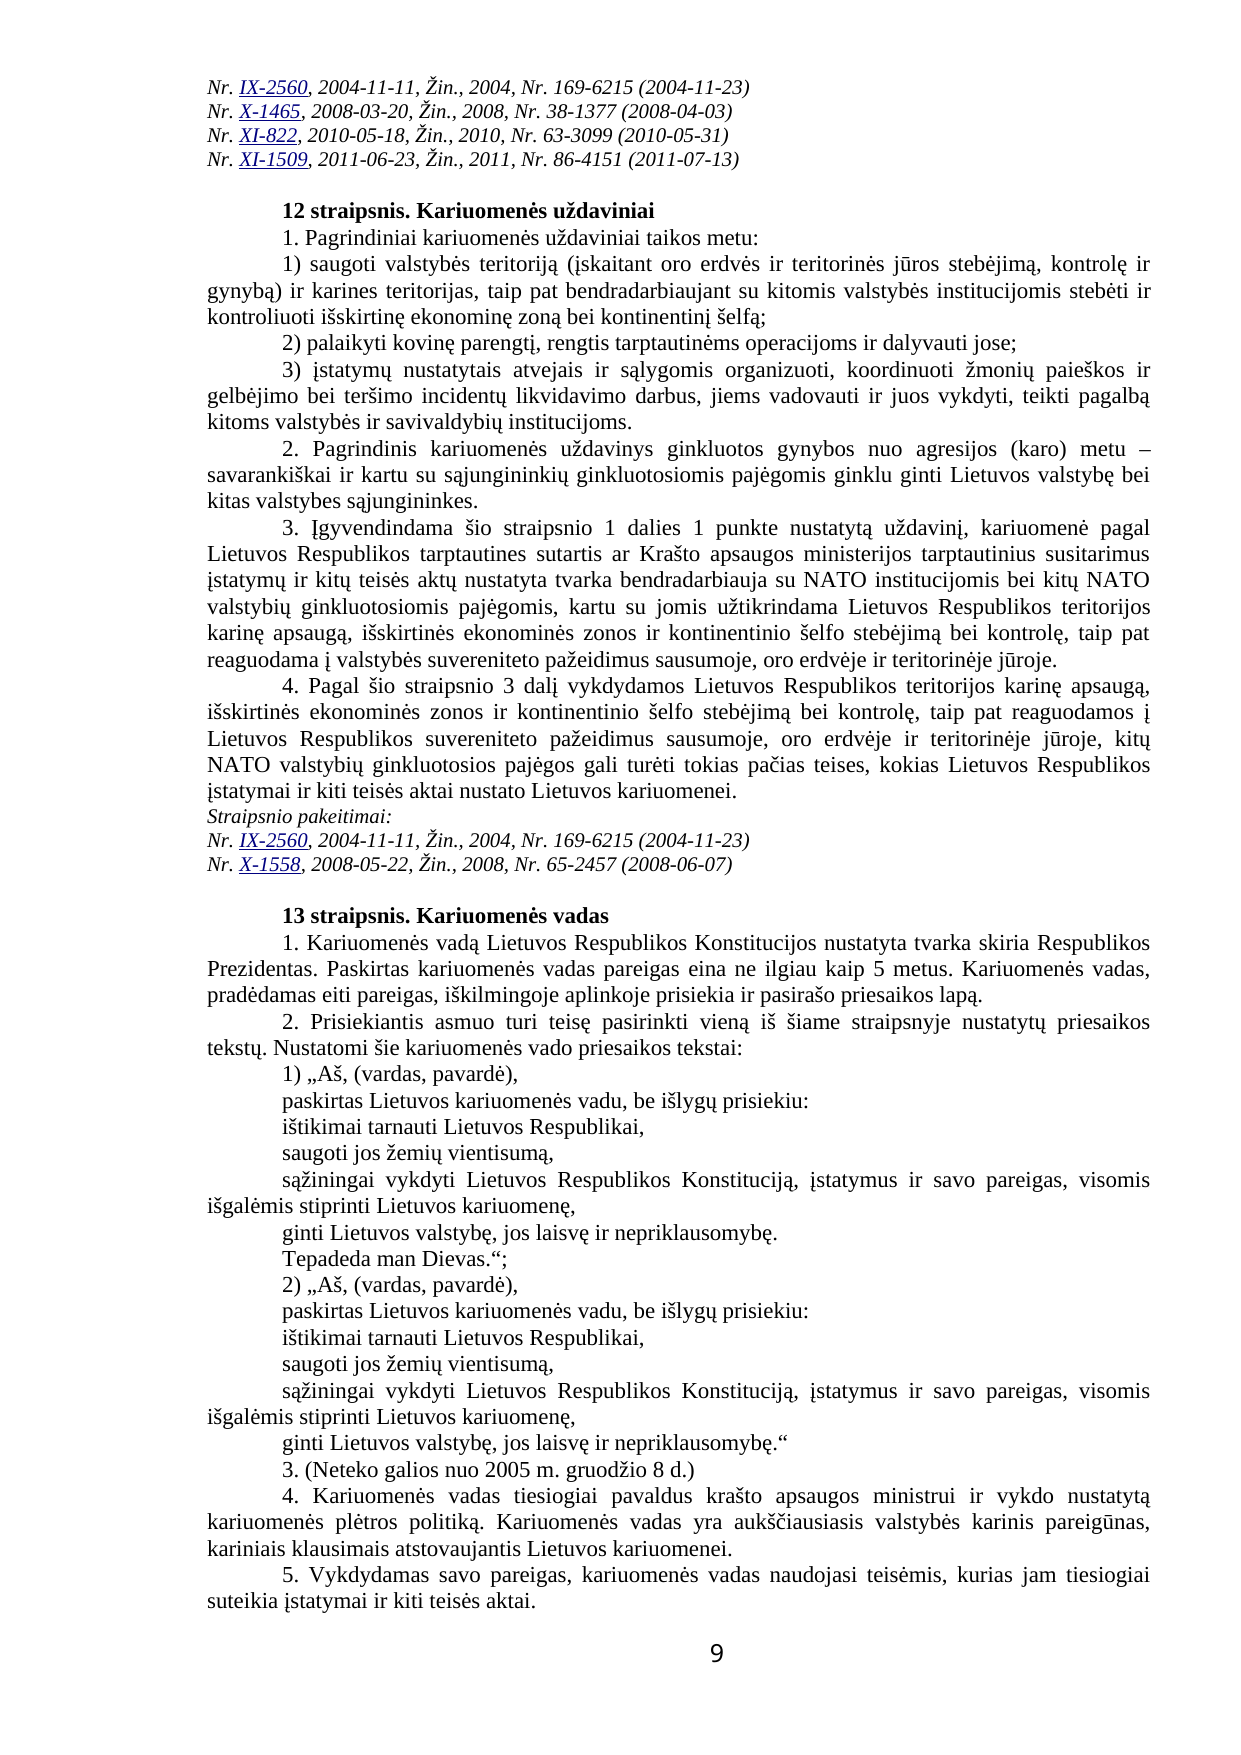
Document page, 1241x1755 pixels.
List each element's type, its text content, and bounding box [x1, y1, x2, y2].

text 5. Vykdydamas savo pareigas, kariuomenės vadas naudojasi teisėmis, kurias jam tiesiogiai suteikia įstatymai ir kiti teisės aktai. [207, 1561, 1152, 1614]
text paskirtas Lietuvos kariuomenės vadu, be išlygų prisiekiu: [207, 1087, 1152, 1113]
text ginti Lietuvos valstybę, jos laisvę ir nepriklausomybę. [207, 1218, 1152, 1245]
text 1. Kariuomenės vadą Lietuvos Respublikos Konstitucijos nustatyta tvarka skiria Respublikos Prezidentas. Paskirtas kariuomenės vadas pareigas eina ne ilgiau kaip 5 metus. Kariuomenės vadas, pradėdamas eiti pareigas, iškilmingoje aplinkoje prisiekia ir pasirašo priesaikos lapą. [207, 929, 1152, 1008]
text 3) įstatymų nustatytais atvejais ir sąlygomis organizuoti, koordinuoti žmonių paieškos ir gelbėjimo bei teršimo incidentų likvidavimo darbus, jiems vadovauti ir juos vykdyti, teikti pagalbą kitoms valstybės ir savivaldybių institucijoms. [207, 356, 1152, 435]
text 4. Kariuomenės vadas tiesiogiai pavaldus krašto apsaugos ministrui ir vykdo nustatytą kariuomenės plėtros politiką. Kariuomenės vadas yra aukščiausiasis valstybės karinis pareigūnas, kariniais klausimais atstovaujantis Lietuvos kariuomenei. [207, 1482, 1152, 1561]
text Nr. XI-822, 2010-05-18, Žin., 2010, Nr. 63-3099 (2010-05-31) [207, 123, 1152, 147]
text 3. (Neteko galios nuo 2005 m. gruodžio 8 d.) [207, 1456, 1152, 1482]
text Nr. IX-2560, 2004-11-11, Žin., 2004, Nr. 169-6215 (2004-11-23) [207, 75, 1152, 99]
text ginti Lietuvos valstybę, jos laisvę ir nepriklausomybę.“ [207, 1429, 1152, 1456]
text saugoti jos žemių vientisumą, [207, 1350, 1152, 1377]
text 1) „Aš, (vardas, pavardė), [207, 1060, 1152, 1087]
text 13 straipsnis. Kariuomenės vadas [207, 902, 1152, 929]
text 1) saugoti valstybės teritoriją (įskaitant oro erdvės ir teritorinės jūros stebėjimą, kontrolę ir gynybą) ir karines teritorijas, taip pat bendradarbiaujant su kitomis valstybės institucijomis stebėti ir kontroliuoti išskirtinę ekonominę zoną bei kontinentinį šelfą; [207, 250, 1152, 329]
text 1. Pagrindiniai kariuomenės uždaviniai taikos metu: [207, 224, 1152, 250]
text sąžiningai vykdyti Lietuvos Respublikos Konstituciją, įstatymus ir savo pareigas, visomis išgalėmis stiprinti Lietuvos kariuomenę, [207, 1377, 1152, 1429]
text Straipsnio pakeitimai: [207, 804, 1152, 828]
text Tepadeda man Dievas.“; [207, 1245, 1152, 1271]
text Nr. XI-1509, 2011-06-23, Žin., 2011, Nr. 86-4151 (2011-07-13) [207, 147, 1152, 171]
text ištikimai tarnauti Lietuvos Respublikai, [207, 1324, 1152, 1350]
text sąžiningai vykdyti Lietuvos Respublikos Konstituciją, įstatymus ir savo pareigas, visomis išgalėmis stiprinti Lietuvos kariuomenę, [207, 1166, 1152, 1218]
text paskirtas Lietuvos kariuomenės vadu, be išlygų prisiekiu: [207, 1298, 1152, 1324]
text 2. Pagrindinis kariuomenės uždavinys ginkluotos gynybos nuo agresijos (karo) metu – savarankiškai ir kartu su sąjungininkių ginkluotosiomis pajėgomis ginklu ginti Lietuvos valstybę bei kitas valstybes sąjungininkes. [207, 435, 1152, 514]
text ištikimai tarnauti Lietuvos Respublikai, [207, 1113, 1152, 1139]
text 3. Įgyvendindama šio straipsnio 1 dalies 1 punkte nustatytą uždavinį, kariuomenė pagal Lietuvos Respublikos tarptautines sutartis ar Krašto apsaugos ministerijos tarptautinius susitarimus įstatymų ir kitų teisės aktų nustatyta tvarka bendradarbiauja su NATO institucijomis bei kitų NATO valstybių ginkluotosiomis pajėgomis, kartu su jomis užtikrindama Lietuvos Respublikos teritorijos karinę apsaugą, išskirtinės ekonominės zonos ir kontinentinio šelfo stebėjimą bei kontrolę, taip pat reaguodama į valstybės suvereniteto pažeidimus sausumoje, oro erdvėje ir teritorinėje jūroje. [207, 514, 1152, 672]
text 2. Prisiekiantis asmuo turi teisę pasirinkti vieną iš šiame straipsnyje nustatytų priesaikos tekstų. Nustatomi šie kariuomenės vado priesaikos tekstai: [207, 1008, 1152, 1060]
text saugoti jos žemių vientisumą, [207, 1139, 1152, 1166]
text Nr. IX-2560, 2004-11-11, Žin., 2004, Nr. 169-6215 (2004-11-23) [207, 828, 1152, 852]
text 12 straipsnis. Kariuomenės uždaviniai [207, 198, 1152, 224]
text 2) „Aš, (vardas, pavardė), [207, 1271, 1152, 1298]
text Nr. X-1558, 2008-05-22, Žin., 2008, Nr. 65-2457 (2008-06-07) [207, 852, 1152, 876]
text 2) palaikyti kovinę parengtį, rengtis tarptautinėms operacijoms ir dalyvauti jose; [207, 329, 1152, 356]
text 4. Pagal šio straipsnio 3 dalį vykdydamos Lietuvos Respublikos teritorijos karinę apsaugą, išskirtinės ekonominės zonos ir kontinentinio šelfo stebėjimą bei kontrolę, taip pat reaguodamos į Lietuvos Respublikos suvereniteto pažeidimus sausumoje, oro erdvėje ir teritorinėje jūroje, kitų NATO valstybių ginkluotosios pajėgos gali turėti tokias pačias teises, kokias Lietuvos Respublikos įstatymai ir kiti teisės aktai nustato Lietuvos kariuomenei. [207, 672, 1152, 804]
text Nr. X-1465, 2008-03-20, Žin., 2008, Nr. 38-1377 (2008-04-03) [207, 99, 1152, 123]
